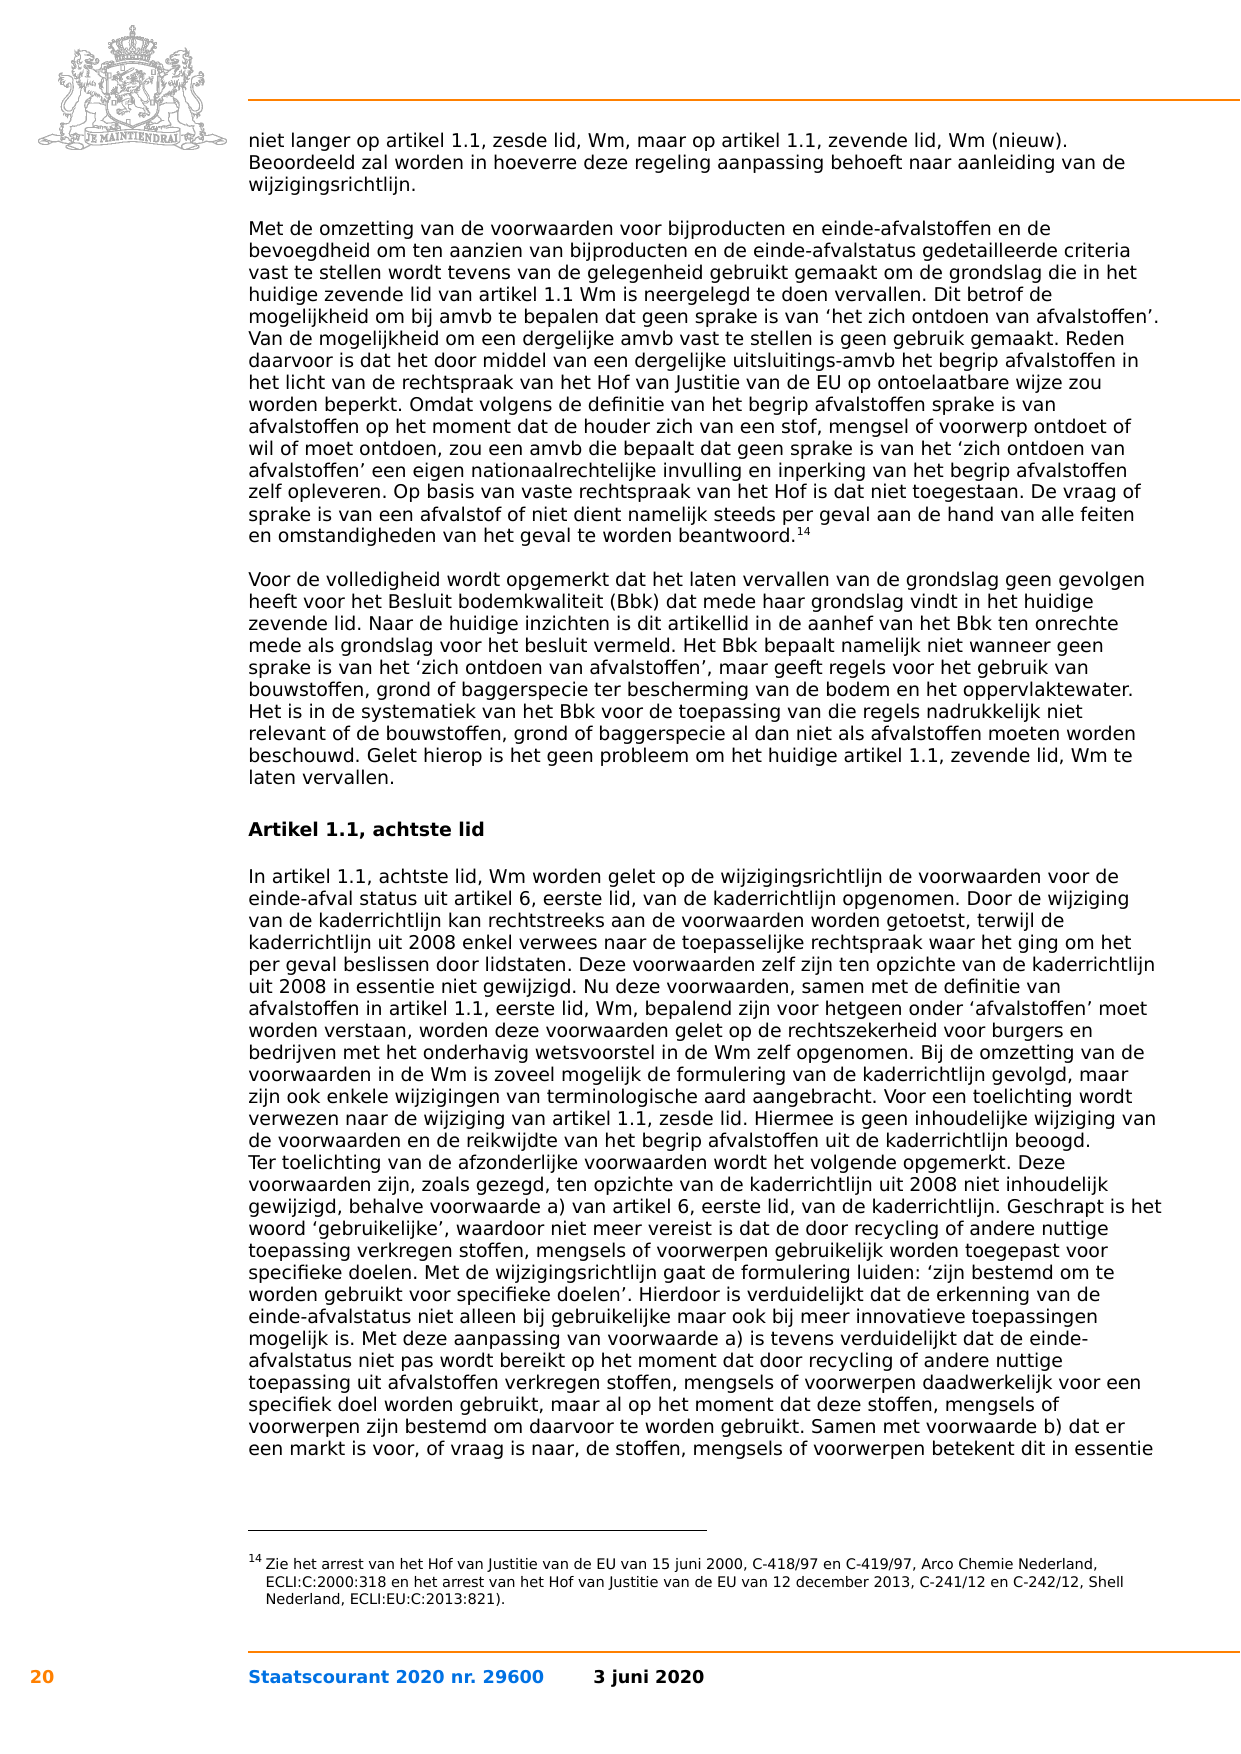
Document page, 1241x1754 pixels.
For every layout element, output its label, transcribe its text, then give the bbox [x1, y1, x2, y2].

text Met de omzetting van de voorwaarden voor bijproducten en einde-afvalstoffen en de bevoegdheid om ten aanzien van bijproducten en de einde-afvalstatus gedetailleerde criteria vast te stellen wordt tevens van de gelegenheid gebruikt gemaakt om de grondslag die in het huidige zevende lid van artikel 1.1 Wm is neergelegd te doen vervallen. Dit betrof de mogelijkheid om bij amvb te bepalen dat geen sprake is van ‘het zich ontdoen van afvalstoffen’. Van de mogelijkheid om een dergelijke amvb vast te stellen is geen gebruik gemaakt. Reden daarvoor is dat het door middel van een dergelijke uitsluitings-amvb het begrip afvalstoffen in het licht van de rechtspraak van het Hof van Justitie van de EU op ontoelaatbare wijze zou worden beperkt. Omdat volgens de definitie van het begrip afvalstoffen sprake is van afvalstoffen op het moment dat de houder zich van een stof, mengsel of voorwerp ontdoet of wil of moet ontdoen, zou een amvb die bepaalt dat geen sprake is van het ‘zich ontdoen van afvalstoffen’ een eigen nationaalrechtelijke invulling en inperking van het begrip afvalstoffen zelf opleveren. Op basis van vaste rechtspraak van het Hof is dat niet toegestaan. De vraag of sprake is van een afvalstof of niet dient namelijk steeds per geval aan de hand van alle feiten en omstandigheden van het geval te worden beantwoord. [248, 218, 1163, 547]
text Ter toelichting van de afzonderlijke voorwaarden wordt het volgende opgemerkt. Deze voorwaarden zijn, zoals gezegd, ten opzichte van de kaderrichtlijn uit 2008 niet inhoudelijk gewijzigd, behalve voorwaarde a) van artikel 6, eerste lid, van de kaderrichtlijn. Geschrapt is het woord ‘gebruikelijke’, waardoor niet meer vereist is dat de door recycling of andere nuttige toepassing verkregen stoffen, mengsels of voorwerpen gebruikelijk worden toegepast voor specifieke doelen. Met de wijzigingsrichtlijn gaat de formulering luiden: ‘zijn bestemd om te worden gebruikt voor specifieke doelen’. Hierdoor is verduidelijkt dat de erkenning van de einde-afvalstatus niet alleen bij gebruikelijke maar ook bij meer innovatieve toepassingen mogelijk is. Met deze aanpassing van voorwaarde a) is tevens verduidelijkt dat de einde-afvalstatus niet pas wordt bereikt op het moment dat door recycling of andere nuttige toepassing uit afvalstoffen verkregen stoffen, mengsels of voorwerpen daadwerkelijk voor een specifiek doel worden gebruikt, maar al op het moment dat deze stoffen, mengsels of voorwerpen zijn bestemd om daarvoor te worden gebruikt. Samen met voorwaarde b) dat er een markt is voor, of vraag is naar, de stoffen, mengsels of voorwerpen betekent dit in essentie [248, 1152, 1163, 1459]
text In artikel 1.1, achtste lid, Wm worden gelet op de wijzigingsrichtlijn de voorwaarden voor de einde-afval status uit artikel 6, eerste lid, van de kaderrichtlijn opgenomen. Door de wijziging van de kaderrichtlijn kan rechtstreeks aan de voorwaarden worden getoetst, terwijl de kaderrichtlijn uit 2008 enkel verwees naar de toepasselijke rechtspraak waar het ging om het per geval beslissen door lidstaten. Deze voorwaarden zelf zijn ten opzichte van de kaderrichtlijn uit 2008 in essentie niet gewijzigd. Nu deze voorwaarden, samen met de definitie van afvalstoffen in artikel 1.1, eerste lid, Wm, bepalend zijn voor hetgeen onder ‘afvalstoffen’ moet worden verstaan, worden deze voorwaarden gelet op de rechtszekerheid voor burgers en bedrijven met het onderhavig wetsvoorstel in de Wm zelf opgenomen. Bij de omzetting van de voorwaarden in de Wm is zoveel mogelijk de formulering van de kaderrichtlijn gevolgd, maar zijn ook enkele wijzigingen van terminologische aard aangebracht. Voor een toelichting wordt verwezen naar de wijziging van artikel 1.1, zesde lid. Hiermee is geen inhoudelijke wijziging van de voorwaarden en de reikwijdte van het begrip afvalstoffen uit de kaderrichtlijn beoogd. [248, 866, 1163, 1152]
text niet langer op artikel 1.1, zesde lid, Wm, maar op artikel 1.1, zevende lid, Wm (nieuw). Beoordeeld zal worden in hoeverre deze regeling aanpassing behoeft naar aanleiding van de wijzigingsrichtlijn. [248, 130, 1163, 196]
subtitle Artikel 1.1, achtste lid [248, 819, 1163, 841]
text Voor de volledigheid wordt opgemerkt dat het laten vervallen van de grondslag geen gevolgen heeft voor het Besluit bodemkwaliteit (Bbk) dat mede haar grondslag vindt in het huidige zevende lid. Naar de huidige inzichten is dit artikellid in de aanhef van het Bbk ten onrechte mede als grondslag voor het besluit vermeld. Het Bbk bepaalt namelijk niet wanneer geen sprake is van het ‘zich ontdoen van afvalstoffen’, maar geeft regels voor het gebruik van bouwstoffen, grond of baggerspecie ter bescherming van de bodem en het oppervlaktewater. Het is in de systematiek van het Bbk voor de toepassing van die regels nadrukkelijk niet relevant of de bouwstoffen, grond of baggerspecie al dan niet als afvalstoffen moeten worden beschouwd. Gelet hierop is het geen probleem om het huidige artikel 1.1, zevende lid, Wm te laten vervallen. [248, 569, 1163, 789]
text Zie het arrest van het Hof van Justitie van de EU van 15 juni 2000, C-418/97 en C-419/97, Arco Chemie Nederland, ECLI:C:2000:318 en het arrest van het Hof van Justitie van de EU van 12 december 2013, C-241/12 en C-242/12, Shell Nederland, ECLI:EU:C:2013:821). [248, 1552, 1163, 1608]
picture [38, 25, 227, 150]
